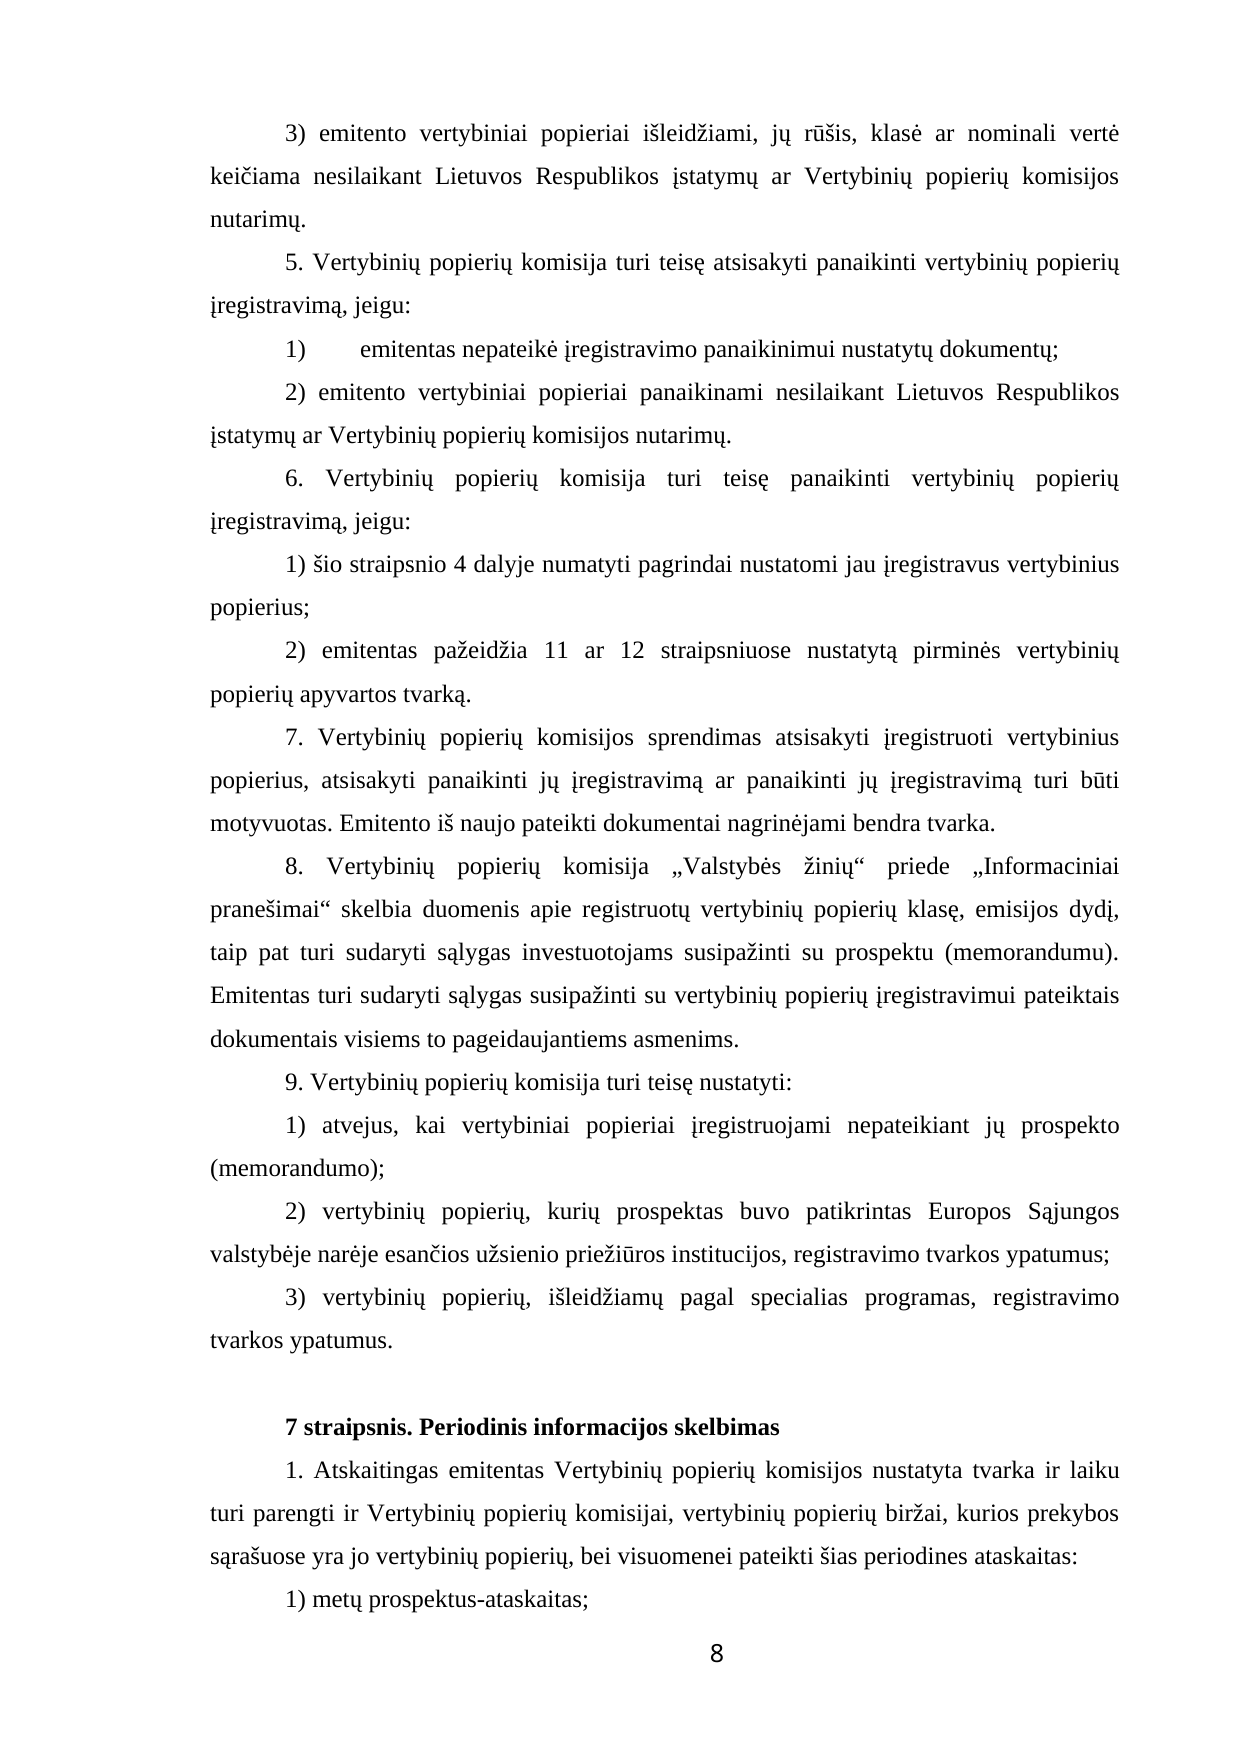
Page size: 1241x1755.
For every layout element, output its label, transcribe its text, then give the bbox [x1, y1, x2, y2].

text 2) emitento vertybiniai popieriai panaikinami nesilaikant Lietuvos Respublikos įstatymų ar Vertybinių popierių komisijos nutarimų. [210, 377, 1120, 449]
text 7 straipsnis. Periodinis informacijos skelbimas [210, 1412, 1120, 1441]
text 3) vertybinių popierių, išleidžiamų pagal specialias programas, registravimo tvarkos ypatumus. [210, 1282, 1120, 1354]
text 2) vertybinių popierių, kurių prospektas buvo patikrintas Europos Sąjungos valstybėje narėje esančios užsienio priežiūros institucijos, registravimo tvarkos ypatumus; [210, 1196, 1120, 1268]
text 9. Vertybinių popierių komisija turi teisę nustatyti: [210, 1067, 1120, 1096]
text 5. Vertybinių popierių komisija turi teisę atsisakyti panaikinti vertybinių popierių įregistravimą, jeigu: [210, 247, 1120, 319]
text 8. Vertybinių popierių komisija „Valstybės žinių“ priede „Informaciniai pranešimai“ skelbia duomenis apie registruotų vertybinių popierių klasę, emisijos dydį, taip pat turi sudaryti sąlygas investuotojams susipažinti su prospektu (memorandumu). Emitentas turi sudaryti sąlygas susipažinti su vertybinių popierių įregistravimui pateiktais dokumentais visiems to pageidaujantiems asmenims. [210, 851, 1120, 1052]
text 7. Vertybinių popierių komisijos sprendimas atsisakyti įregistruoti vertybinius popierius, atsisakyti panaikinti jų įregistravimą ar panaikinti jų įregistravimą turi būti motyvuotas. Emitento iš naujo pateikti dokumentai nagrinėjami bendra tvarka. [210, 722, 1120, 837]
text 1) atvejus, kai vertybiniai popieriai įregistruojami nepateikiant jų prospekto (memorandumo); [210, 1110, 1120, 1182]
text 2) emitentas pažeidžia 11 ar 12 straipsniuose nustatytą pirminės vertybinių popierių apyvartos tvarką. [210, 636, 1120, 707]
text 1. Atskaitingas emitentas Vertybinių popierių komisijos nustatyta tvarka ir laiku turi parengti ir Vertybinių popierių komisijai, vertybinių popierių biržai, kurios prekybos sąrašuose yra jo vertybinių popierių, bei visuomenei pateikti šias periodines ataskaitas: [210, 1455, 1120, 1570]
text 1) šio straipsnio 4 dalyje numatyti pagrindai nustatomi jau įregistravus vertybinius popierius; [210, 549, 1120, 621]
text 1) metų prospektus-ataskaitas; [210, 1584, 1120, 1613]
text 6. Vertybinių popierių komisija turi teisę panaikinti vertybinių popierių įregistravimą, jeigu: [210, 463, 1120, 535]
text 1) emitentas nepateikė įregistravimo panaikinimui nustatytų dokumentų; [210, 334, 1120, 362]
text 3) emitento vertybiniai popieriai išleidžiami, jų rūšis, klasė ar nominali vertė keičiama nesilaikant Lietuvos Respublikos įstatymų ar Vertybinių popierių komisijos nutarimų. [210, 118, 1120, 233]
